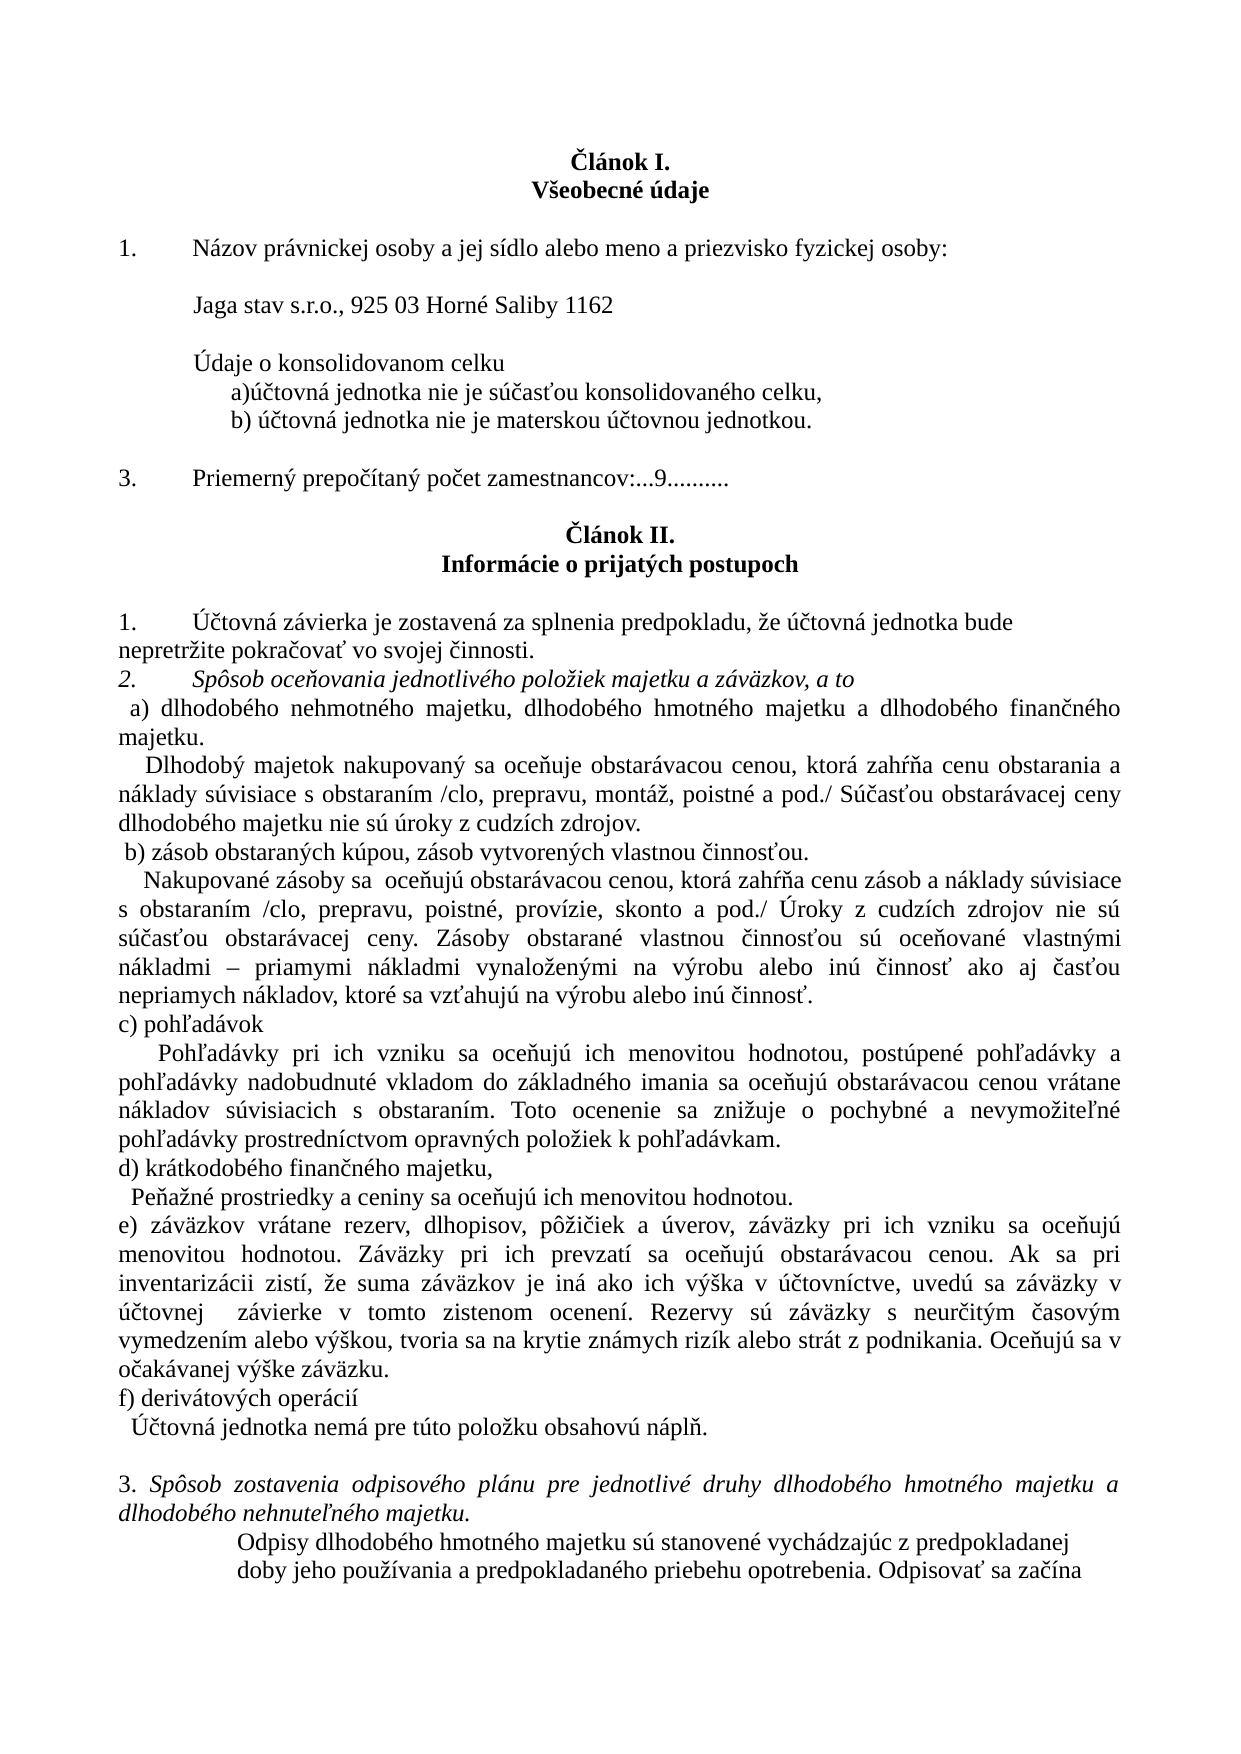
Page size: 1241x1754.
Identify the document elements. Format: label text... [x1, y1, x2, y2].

text Údaje o konsolidovanom celku [118, 348, 1122, 377]
text e) záväzkov vrátane rezerv, dlhopisov, pôžičiek a úverov, záväzky pri ich vzniku sa oceňujú menovitou hodnotou. Záväzky pri ich prevzatí sa oceňujú obstarávacou cenou. Ak sa pri inventarizácii zistí, že suma záväzkov je iná ako ich výška v účtovníctve, uvedú sa záväzky v účtovnej závierke v tomto zistenom ocenení. Rezervy sú záväzky s neurčitým časovým vymedzením alebo výškou, tvoria sa na krytie známych rizík alebo strát z podnikania. Oceňujú sa v očakávanej výške záväzku. [118, 1211, 1122, 1383]
text b) účtovná jednotka nie je materskou účtovnou jednotkou. [118, 406, 1122, 434]
text Peňažné prostriedky a ceniny sa oceňujú ich menovitou hodnotou. [118, 1182, 1122, 1211]
text f) derivátových operácií [118, 1383, 1122, 1412]
text Všeobecné údaje [118, 176, 1122, 204]
text d) krátkodobého finančného majetku, [118, 1153, 1122, 1182]
text nepretržite pokračovať vo svojej činnosti. [118, 636, 1122, 664]
list Priemerný prepočítaný počet zamestnancov:...9.......... [118, 463, 1122, 492]
text a) dlhodobého nehmotného majetku, dlhodobého hmotného majetku a dlhodobého finančného majetku. [118, 693, 1122, 751]
text b) zásob obstaraných kúpou, zásob vytvorených vlastnou činnosťou. [118, 837, 1122, 866]
text Článok I. [118, 147, 1122, 176]
text c) pohľadávok [118, 1009, 1122, 1038]
text Článok II. [118, 521, 1122, 549]
text Pohľadávky pri ich vzniku sa oceňujú ich menovitou hodnotou, postúpené pohľadávky a pohľadávky nadobudnuté vkladom do základného imania sa oceňujú obstarávacou cenou vrátane nákladov súvisiacich s obstaraním. Toto ocenenie sa znižuje o pochybné a nevymožiteľné pohľadávky prostredníctvom opravných položiek k pohľadávkam. [118, 1038, 1122, 1153]
list Spôsob oceňovania jednotlivého položiek majetku a záväzkov, a to [118, 664, 1122, 693]
text a)účtovná jednotka nie je súčasťou konsolidovaného celku, [118, 377, 1122, 406]
text 3. Spôsob zostavenia odpisového plánu pre jednotlivé druhy dlhodobého hmotného majetku a dlhodobého nehnuteľného majetku. [118, 1469, 1122, 1527]
text Informácie o prijatých postupoch [118, 549, 1122, 578]
text Dlhodobý majetok nakupovaný sa oceňuje obstarávacou cenou, ktorá zahŕňa cenu obstarania a náklady súvisiace s obstaraním /clo, prepravu, montáž, poistné a pod./ Súčasťou obstarávacej ceny dlhodobého majetku nie sú úroky z cudzích zdrojov. [118, 751, 1122, 837]
text doby jeho používania a predpokladaného priebehu opotrebenia. Odpisovať sa začína [118, 1556, 1122, 1584]
list Účtovná závierka je zostavená za splnenia predpokladu, že účtovná jednotka bude [118, 607, 1122, 636]
list Názov právnickej osoby a jej sídlo alebo meno a priezvisko fyzickej osoby: [118, 233, 1122, 262]
text Odpisy dlhodobého hmotného majetku sú stanovené vychádzajúc z predpokladanej [118, 1527, 1122, 1556]
text Nakupované zásoby sa oceňujú obstarávacou cenou, ktorá zahŕňa cenu zásob a náklady súvisiace s obstaraním /clo, prepravu, poistné, provízie, skonto a pod./ Úroky z cudzích zdrojov nie sú súčasťou obstarávacej ceny. Zásoby obstarané vlastnou činnosťou sú oceňované vlastnými nákladmi – priamymi nákladmi vynaloženými na výrobu alebo inú činnosť ako aj časťou nepriamych nákladov, ktoré sa vzťahujú na výrobu alebo inú činnosť. [118, 866, 1122, 1009]
text Jaga stav s.r.o., 925 03 Horné Saliby 1162 [118, 291, 1122, 319]
text Účtovná jednotka nemá pre túto položku obsahovú náplň. [118, 1412, 1122, 1441]
